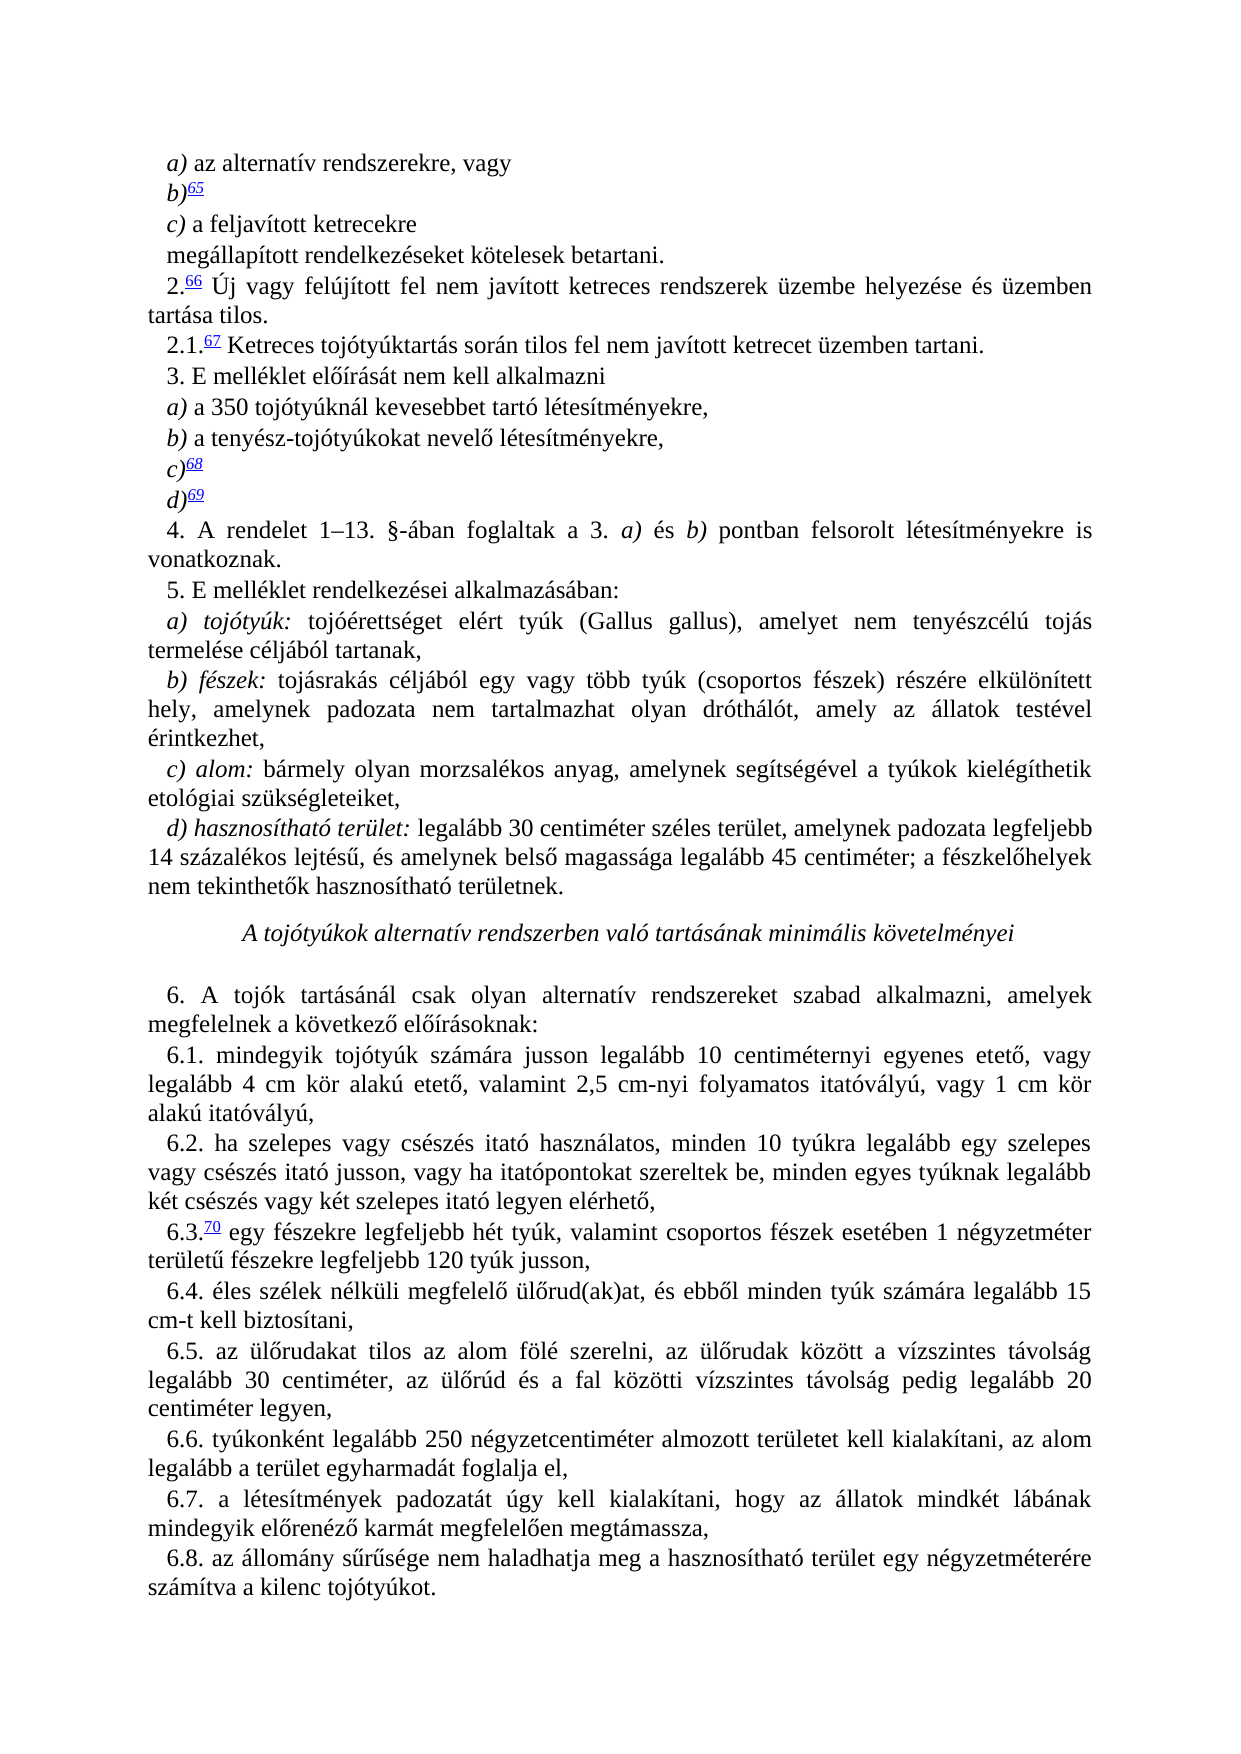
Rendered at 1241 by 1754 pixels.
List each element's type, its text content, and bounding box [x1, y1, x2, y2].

text megállapított rendelkezéseket kötelesek betartani. [148, 240, 1093, 269]
text 6.6. tyúkonként legalább 250 négyzetcentiméter almozott területet kell kialakítani, az alom legalább a terület egyharmadát foglalja el, [148, 1424, 1093, 1482]
text 6.7. a létesítmények padozatát úgy kell kialakítani, hogy az állatok mindkét lábának mindegyik előrenéző karmát megfelelően megtámassza, [148, 1484, 1093, 1541]
text 6.1. mindegyik tojótyúk számára jusson legalább 10 centiméternyi egyenes etető, vagy legalább 4 cm kör alakú etető, valamint 2,5 cm-nyi folyamatos itatóvályú, vagy 1 cm kör alakú itatóvályú, [148, 1040, 1093, 1126]
text 6.4. éles szélek nélküli megfelelő ülőrud(ak)at, és ebből minden tyúk számára legalább 15 cm-t kell biztosítani, [148, 1276, 1093, 1334]
text 6.5. az ülőrudakat tilos az alom fölé szerelni, az ülőrudak között a vízszintes távolság legalább 30 centiméter, az ülőrúd és a fal közötti vízszintes távolság pedig legalább 20 centiméter legyen, [148, 1336, 1093, 1422]
text c) alom: bármely olyan morzsalékos anyag, amelynek segítségével a tyúkok kielégíthetik etológiai szükségleteiket, [148, 754, 1093, 811]
text 6. A tojók tartásánál csak olyan alternatív rendszereket szabad alkalmazni, amelyek megfelelnek a következő előírásoknak: [148, 981, 1093, 1038]
text d)69 [148, 485, 1093, 513]
text 6.3.70 egy fészekre legfeljebb hét tyúk, valamint csoportos fészek esetében 1 négyzetméter területű fészekre legfeljebb 120 tyúk jusson, [148, 1217, 1093, 1274]
text a) tojótyúk: tojóérettséget elért tyúk (Gallus gallus), amelyet nem tenyészcélú tojás termelése céljából tartanak, [148, 606, 1093, 663]
text c)68 [148, 454, 1093, 483]
text 6.2. ha szelepes vagy csészés itató használatos, minden 10 tyúkra legalább egy szelepes vagy csészés itató jusson, vagy ha itatópontokat szereltek be, minden egyes tyúknak legalább két csészés vagy két szelepes itató legyen elérhető, [148, 1128, 1093, 1215]
text b)65 [148, 178, 1093, 207]
text 6.8. az állomány sűrűsége nem haladhatja meg a hasznosítható terület egy négyzetméterére számítva a kilenc tojótyúkot. [148, 1543, 1093, 1601]
text a) a 350 tojótyúknál kevesebbet tartó létesítményekre, [148, 392, 1093, 421]
text 3. E melléklet előírását nem kell alkalmazni [148, 361, 1093, 390]
text A tojótyúkok alternatív rendszerben való tartásának minimális követelményei [148, 918, 1093, 947]
text 4. A rendelet 1–13. §-ában foglaltak a 3. a) és b) pontban felsorolt létesítményekre is vonatkoznak. [148, 516, 1093, 573]
text 5. E melléklet rendelkezései alkalmazásában: [148, 575, 1093, 604]
text a) az alternatív rendszerekre, vagy [148, 148, 1093, 176]
text b) a tenyész-tojótyúkokat nevelő létesítményekre, [148, 423, 1093, 452]
text b) fészek: tojásrakás céljából egy vagy több tyúk (csoportos fészek) részére elkülönített hely, amelynek padozata nem tartalmazhat olyan dróthálót, amely az állatok testével érintkezhet, [148, 666, 1093, 752]
text 2.66 Új vagy felújított fel nem javított ketreces rendszerek üzembe helyezése és üzemben tartása tilos. [148, 271, 1093, 328]
text 2.1.67 Ketreces tojótyúktartás során tilos fel nem javított ketrecet üzemben tartani. [148, 331, 1093, 359]
text d) hasznosítható terület: legalább 30 centiméter széles terület, amelynek padozata legfeljebb 14 százalékos lejtésű, és amelynek belső magassága legalább 45 centiméter; a fészkelőhelyek nem tekinthetők hasznosítható területnek. [148, 813, 1093, 900]
text c) a feljavított ketrecekre [148, 209, 1093, 238]
